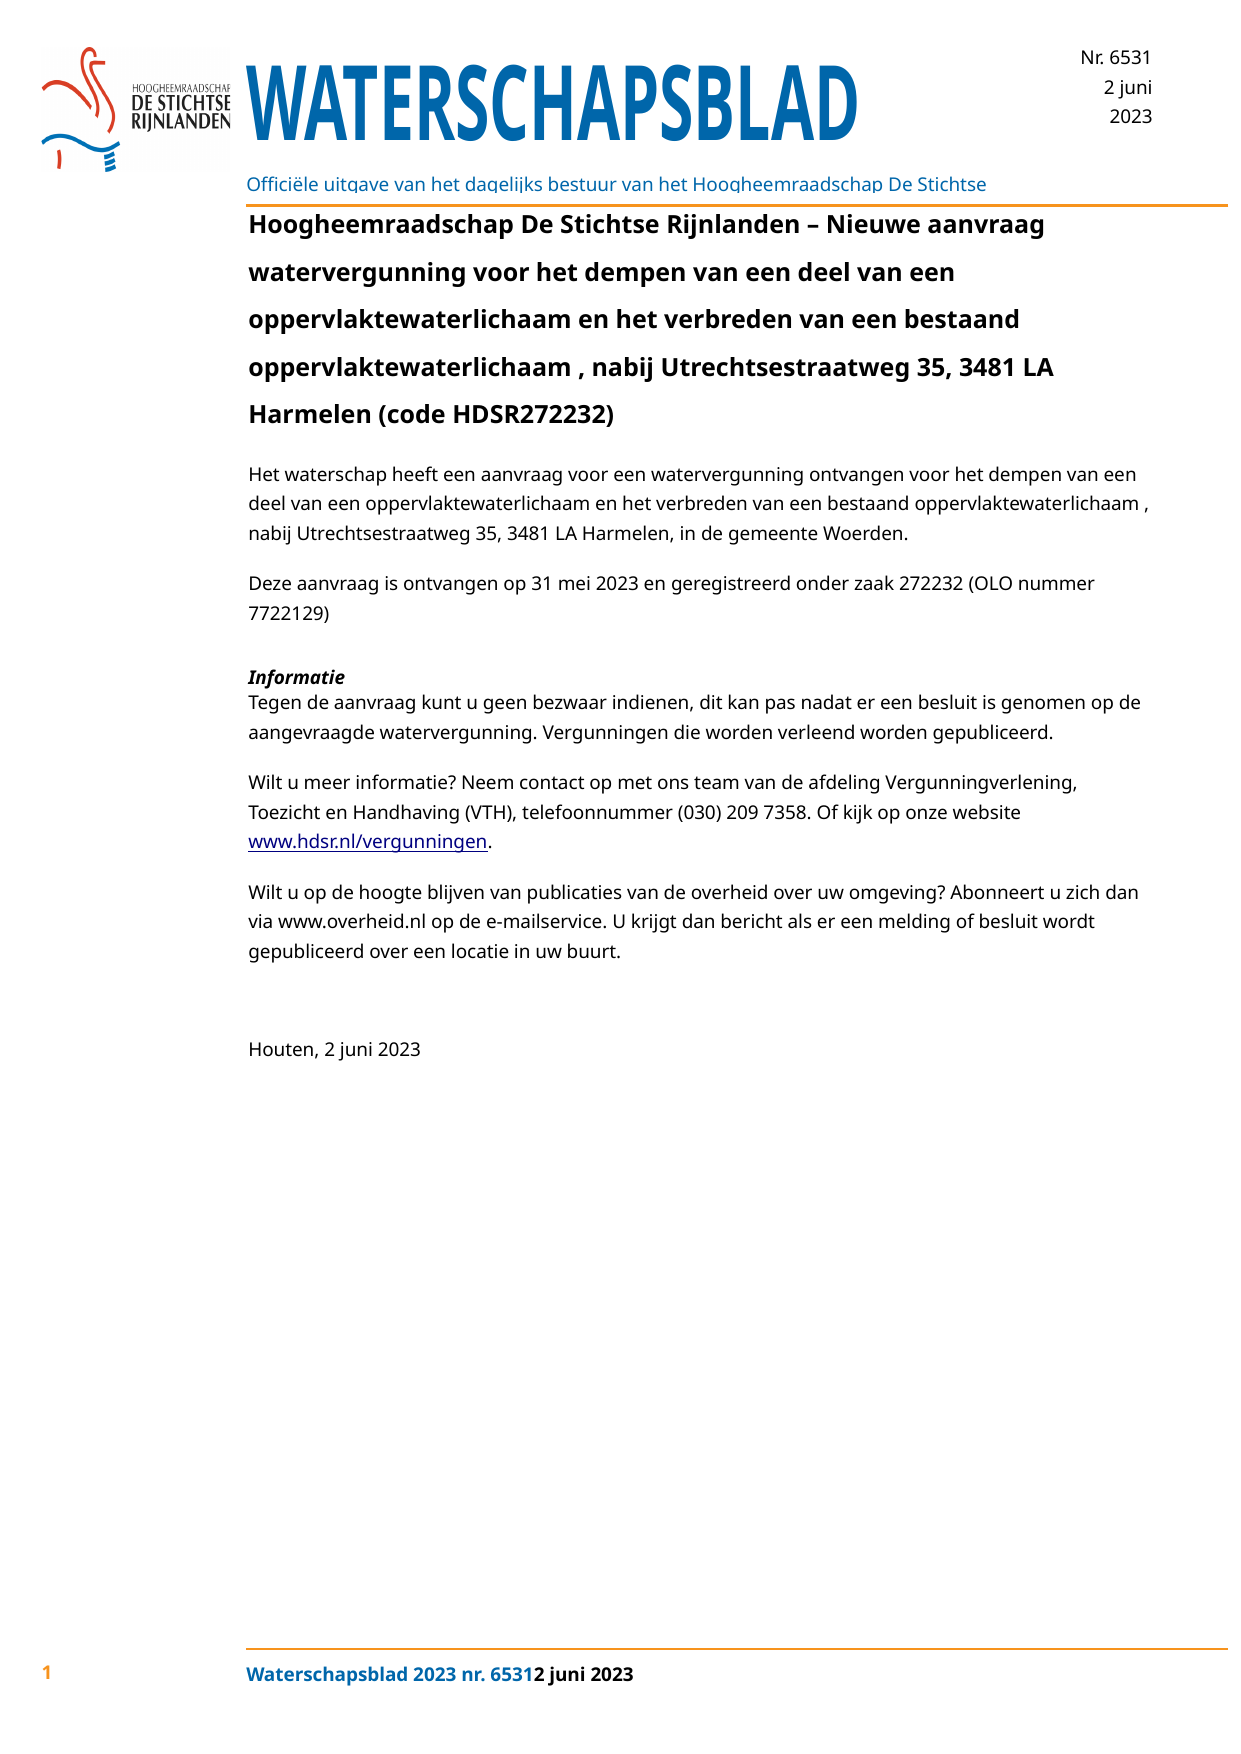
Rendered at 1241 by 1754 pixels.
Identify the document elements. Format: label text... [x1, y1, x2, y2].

text Houten, 2 juni 2023 [248, 1037, 1152, 1062]
text Deze aanvraag is ontvangen op 31 mei 2023 en geregistreerd onder zaak 272232 (OLO nummer 7722129) [248, 570, 1152, 626]
text Informatie [248, 664, 1152, 689]
text Wilt u op de hoogte blijven van publicaties van de overheid over uw omgeving? Abonneert u zich dan via www.overheid.nl op de e-mailservice. U krijgt dan bericht als er een melding of besluit wordt gepubliceerd over een locatie in uw buurt. [248, 879, 1152, 964]
text Het waterschap heeft een aanvraag voor een watervergunning ontvangen voor het dempen van een deel van een oppervlaktewaterlichaam en het verbreden van een bestaand oppervlaktewaterlichaam , nabij Utrechtsestraatweg 35, 3481 LA Harmelen, in de gemeente Woerden. [248, 461, 1152, 546]
picture [41, 47, 231, 172]
text Tegen de aanvraag kunt u geen bezwaar indienen, dit kan pas nadat er een besluit is genomen op de aangevraagde watervergunning. Vergunningen die worden verleend worden gepubliceerd. [248, 689, 1152, 745]
text Wilt u meer informatie? Neem contact op met ons team van de afdeling Vergunningverlening, Toezicht en Handhaving (VTH), telefoonnummer (030) 209 7358. Of kijk op onze website www.hdsr.nl/vergunningen. [248, 769, 1152, 854]
text Hoogheemraadschap De Stichtse Rijnlanden – Nieuwe aanvraag watervergunning voor het dempen van een deel van een oppervlaktewaterlichaam en het verbreden van een bestaand oppervlaktewaterlichaam , nabij Utrechtsestraatweg 35, 3481 LA Harmelen (code HDSR272232) [248, 207, 1152, 431]
